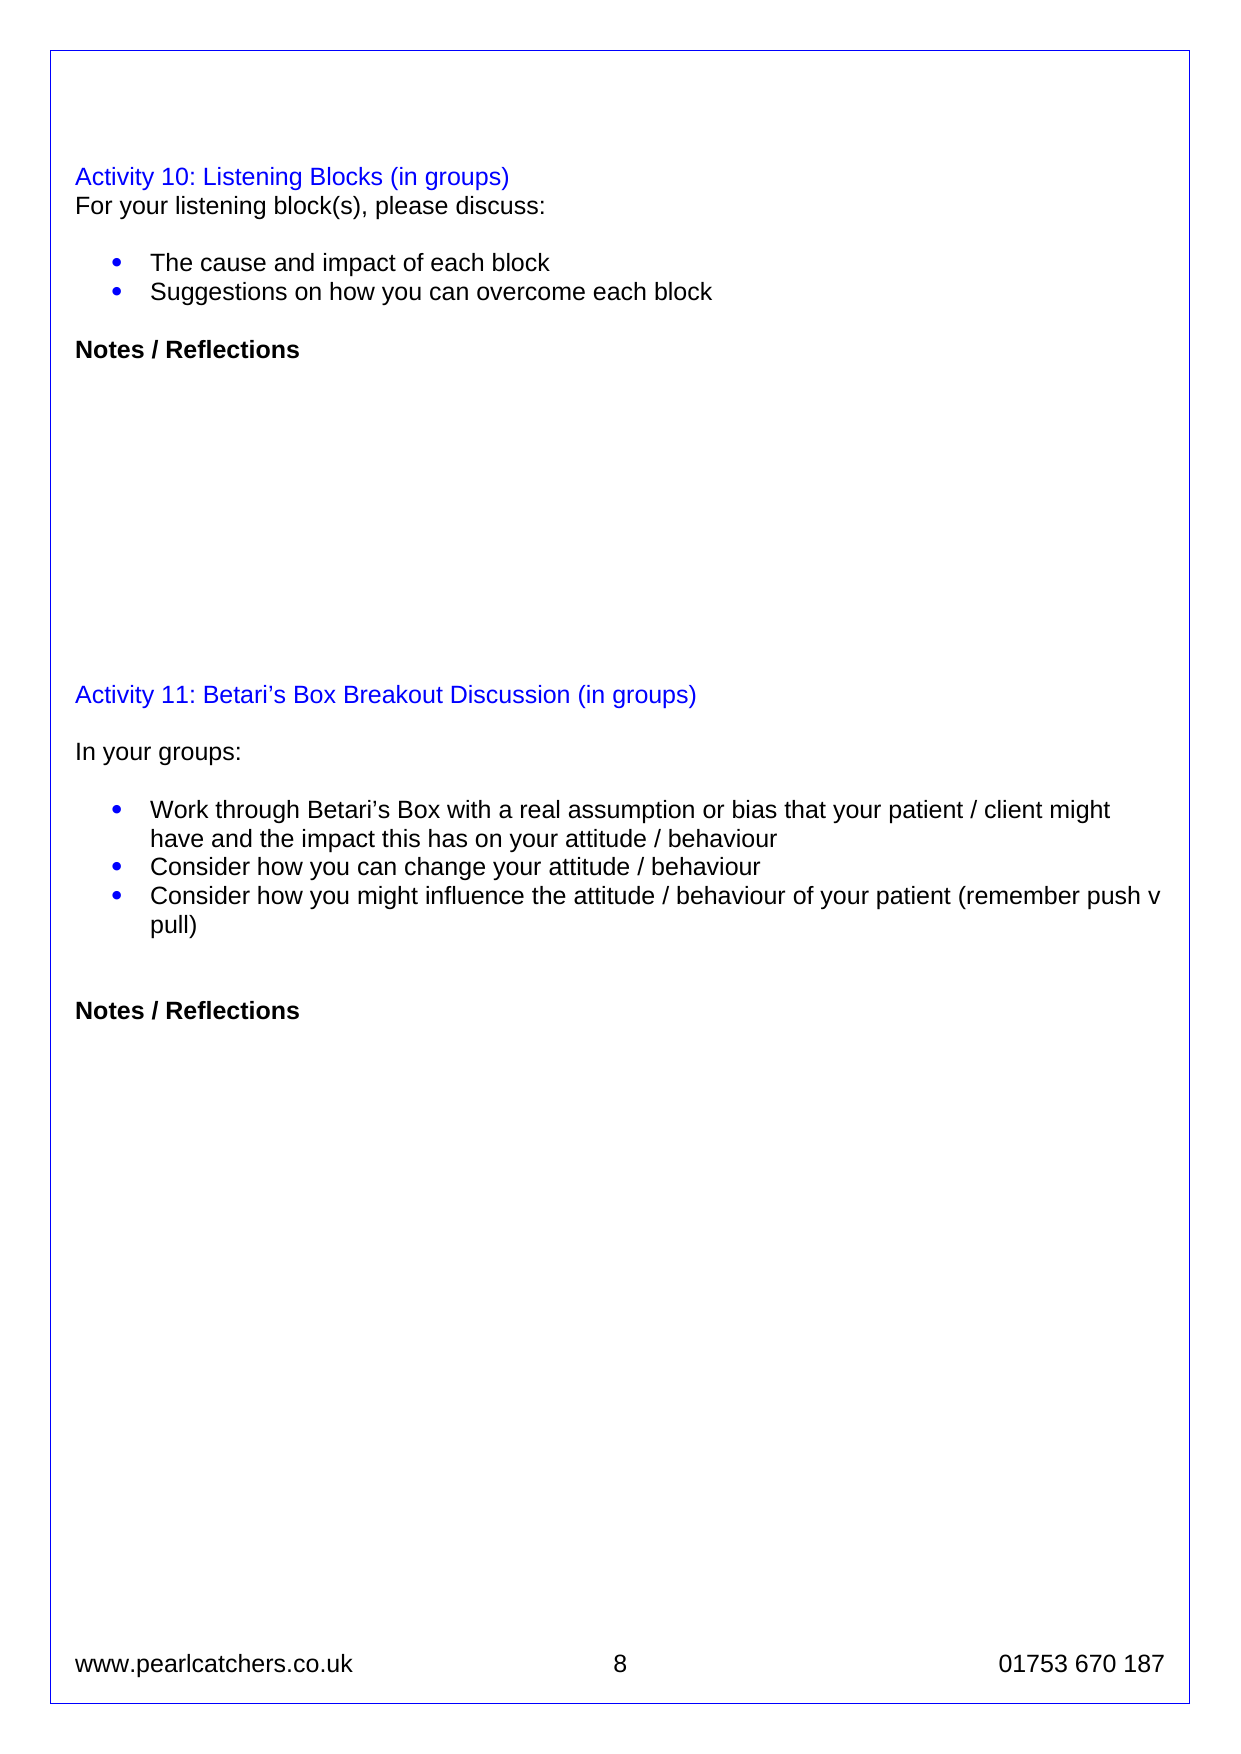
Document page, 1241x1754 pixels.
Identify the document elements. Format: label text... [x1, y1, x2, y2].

text Notes / Reflections [75, 996, 1165, 1025]
subtitle Activity 10: Listening Blocks (in groups) [75, 162, 1165, 191]
list Work through Betari’s Box with a real assumption or bias that your patient / client might have and the impact this has on your attitude / behaviour [112, 795, 1165, 852]
text In your groups: [75, 737, 1165, 766]
text Notes / Reflections [75, 335, 1165, 363]
list Suggestions on how you can overcome each block [112, 277, 1165, 306]
list Consider how you can change your attitude / behaviour [112, 852, 1165, 881]
subtitle Activity 11: Betari’s Box Breakout Discussion (in groups) [75, 680, 1165, 708]
text For your listening block(s), please discuss: [75, 191, 1165, 219]
list The cause and impact of each block [112, 248, 1165, 277]
list Consider how you might influence the attitude / behaviour of your patient (remember push v pull) [112, 881, 1165, 939]
